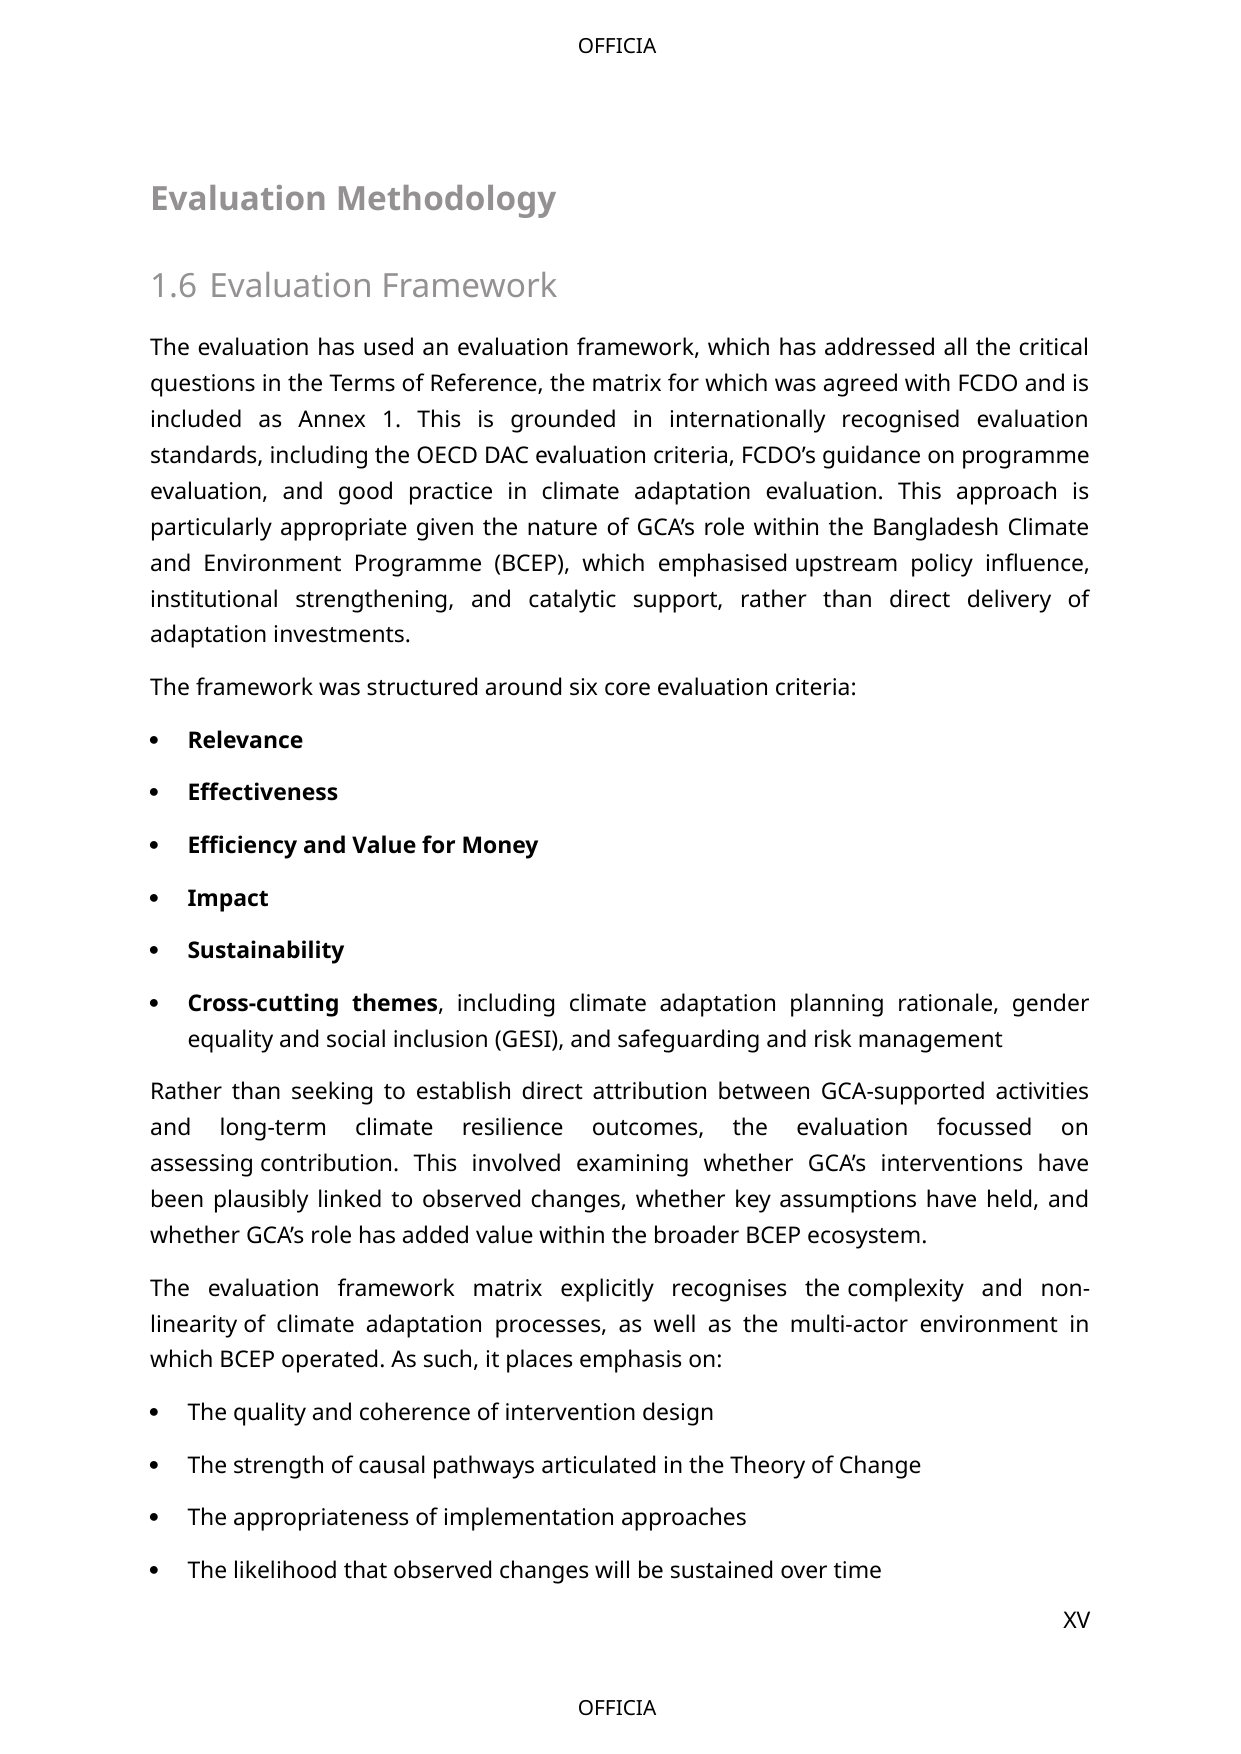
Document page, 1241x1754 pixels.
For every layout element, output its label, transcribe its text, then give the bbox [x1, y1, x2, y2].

list Efficiency and Value for Money [150, 829, 1090, 860]
list The likelihood that observed changes will be sustained over time [150, 1554, 1090, 1585]
text The framework was structured around six core evaluation criteria: [150, 671, 1090, 702]
text The evaluation framework matrix explicitly recognises the complexity and non-linearity of climate adaptation processes, as well as the multi-actor environment in which BCEP operated. As such, it places emphasis on: [150, 1272, 1090, 1375]
list The strength of causal pathways articulated in the Theory of Change [150, 1449, 1090, 1480]
list The appropriateness of implementation approaches [150, 1501, 1090, 1532]
subtitle Evaluation Methodology [150, 175, 1090, 220]
list Sustainability [150, 934, 1090, 965]
list Relevance [150, 724, 1090, 755]
list Effectiveness [150, 776, 1090, 807]
list Cross-cutting themes, including climate adaptation planning rationale, gender equality and social inclusion (GESI), and safeguarding and risk management [150, 987, 1090, 1054]
text The evaluation has used an evaluation framework, which has addressed all the critical questions in the Terms of Reference, the matrix for which was agreed with FCDO and is included as Annex 1. This is grounded in internationally recognised evaluation standards, including the OECD DAC evaluation criteria, FCDO’s guidance on programme evaluation, and good practice in climate adaptation evaluation. This approach is particularly appropriate given the nature of GCA’s role within the Bangladesh Climate and Environment Programme (BCEP), which emphasised upstream policy influence, institutional strengthening, and catalytic support, rather than direct delivery of adaptation investments. [150, 331, 1090, 650]
subtitle Evaluation Framework [150, 262, 1090, 307]
list Impact [150, 881, 1090, 913]
list The quality and coherence of intervention design [150, 1396, 1090, 1427]
text Rather than seeking to establish direct attribution between GCA-supported activities and long-term climate resilience outcomes, the evaluation focussed on assessing contribution. This involved examining whether GCA’s interventions have been plausibly linked to observed changes, whether key assumptions have held, and whether GCA’s role has added value within the broader BCEP ecosystem. [150, 1075, 1090, 1250]
